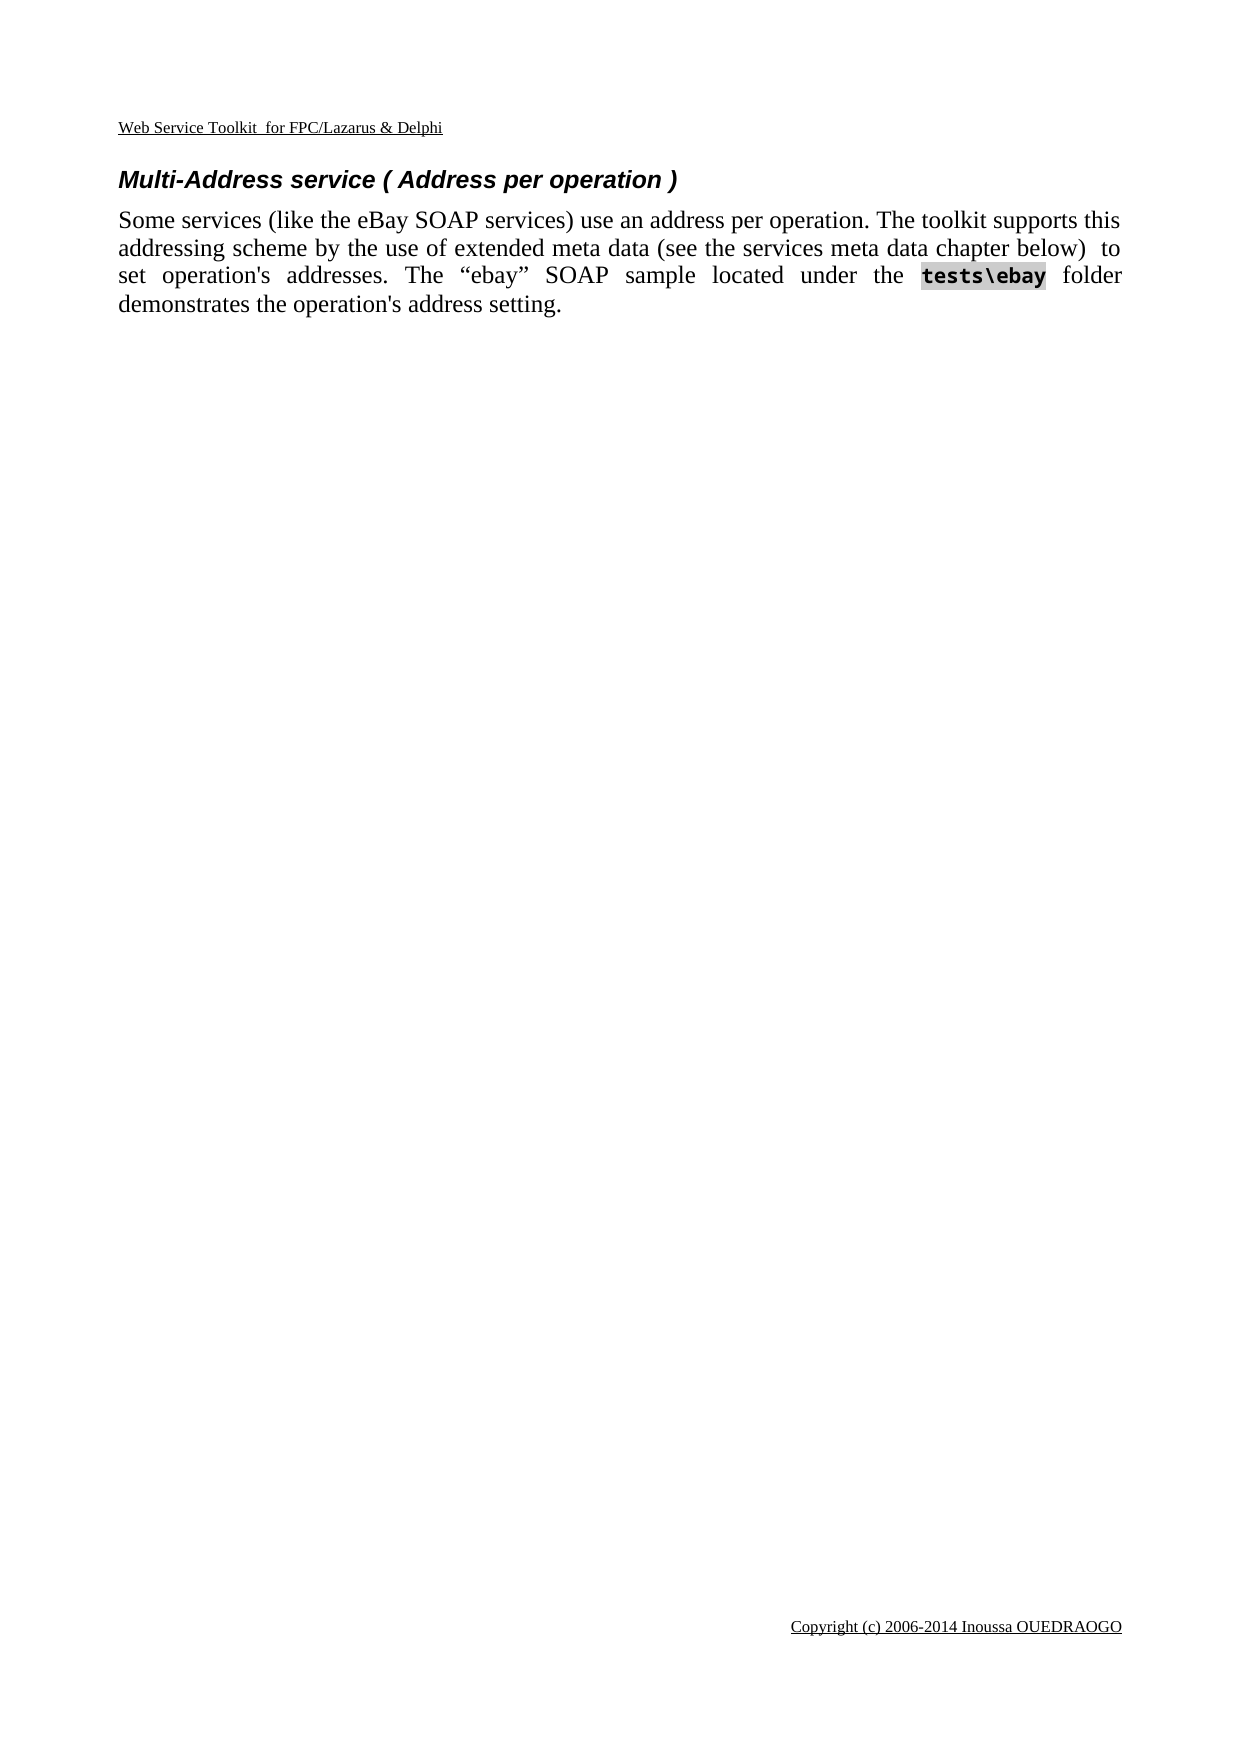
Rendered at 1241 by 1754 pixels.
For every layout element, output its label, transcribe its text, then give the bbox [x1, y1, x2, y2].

text Some services (like the eBay SOAP services) use an address per operation. The toolkit supports this addressing scheme by the use of extended meta data (see the services meta data chapter below) to set operation's addresses. The “ebay” SOAP sample located under the tests\ebay folder demonstrates the operation's address setting. [118, 206, 1122, 318]
subtitle Multi-Address service ( Address per operation ) [118, 166, 1122, 194]
